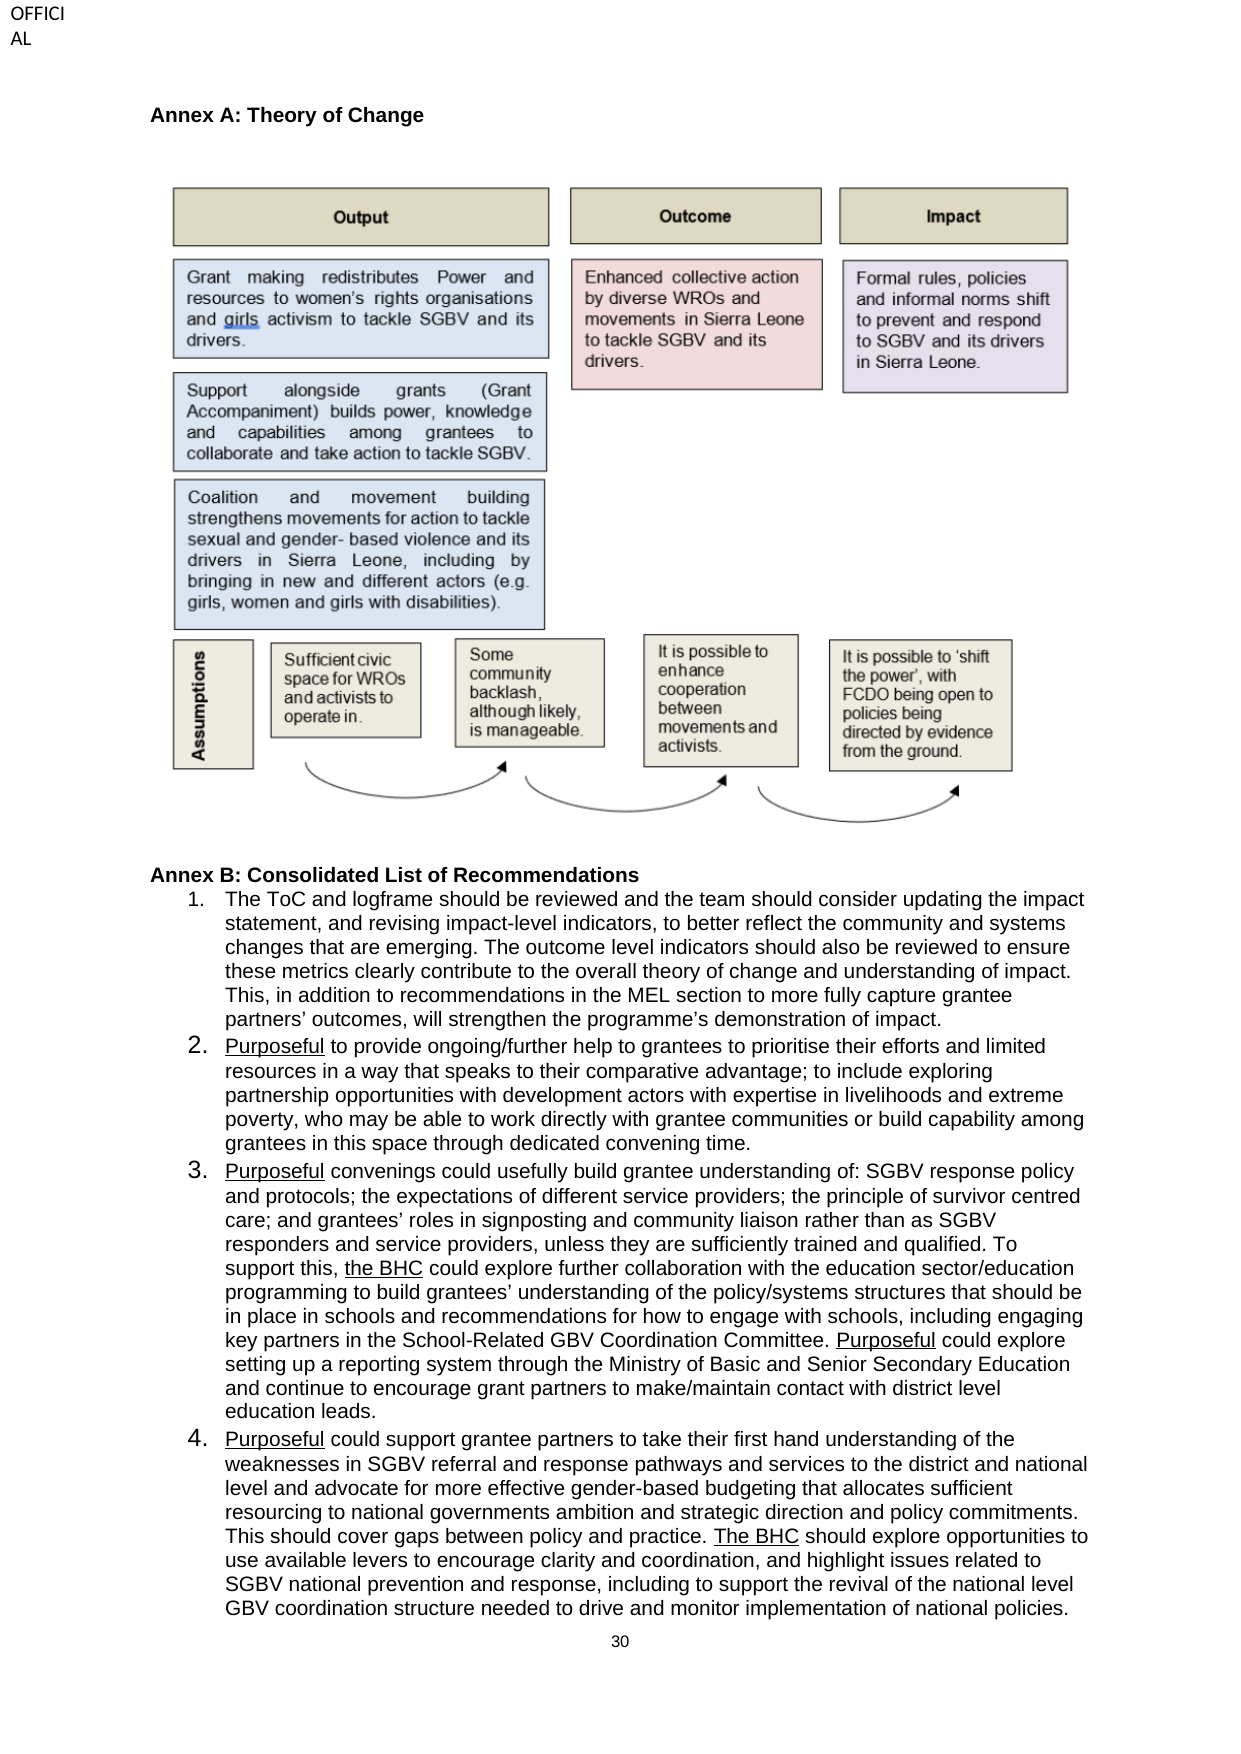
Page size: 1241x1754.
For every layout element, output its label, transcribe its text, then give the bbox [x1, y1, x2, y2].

list Purposeful convenings could usefully build grantee understanding of: SGBV response policy and protocols; the expectations of different service providers; the principle of survivor centred care; and grantees’ roles in signposting and community liaison rather than as SGBV responders and service providers, unless they are sufficiently trained and qualified. To support this, the BHC could explore further collaboration with the education sector/education programming to build grantees’ understanding of the policy/systems structures that should be in place in schools and recommendations for how to engage with schools, including engaging key partners in the School-Related GBV Coordination Committee. Purposeful could explore setting up a reporting system through the Ministry of Basic and Senior Secondary Education and continue to encourage grant partners to make/maintain contact with district level education leads. [187, 1155, 1090, 1423]
text Annex A: Theory of Change [150, 102, 1090, 126]
list Purposeful could support grantee partners to take their first hand understanding of the weaknesses in SGBV referral and response pathways and services to the district and national level and advocate for more effective gender-based budgeting that allocates sufficient resourcing to national governments ambition and strategic direction and policy commitments. This should cover gaps between policy and practice. The BHC should explore opportunities to use available levers to encourage clarity and coordination, and highlight issues related to SGBV national prevention and response, including to support the revival of the national level GBV coordination structure needed to drive and monitor implementation of national policies. [187, 1423, 1090, 1620]
list The ToC and logframe should be reviewed and the team should consider updating the impact statement, and revising impact-level indicators, to better reflect the community and systems changes that are emerging. The outcome level indicators should also be reviewed to ensure these metrics clearly contribute to the overall theory of change and understanding of impact. This, in addition to recommendations in the MEL section to more fully capture grantee partners’ outcomes, will strengthen the programme’s demonstration of impact. [187, 887, 1090, 1030]
text Annex B: Consolidated List of Recommendations [150, 863, 1090, 887]
list Purposeful to provide ongoing/further help to grantees to prioritise their efforts and limited resources in a way that speaks to their comparative advantage; to include exploring partnership opportunities with development actors with expertise in livelihoods and extreme poverty, who may be able to work directly with grantee communities or build capability among grantees in this space through dedicated convening time. [187, 1030, 1090, 1155]
